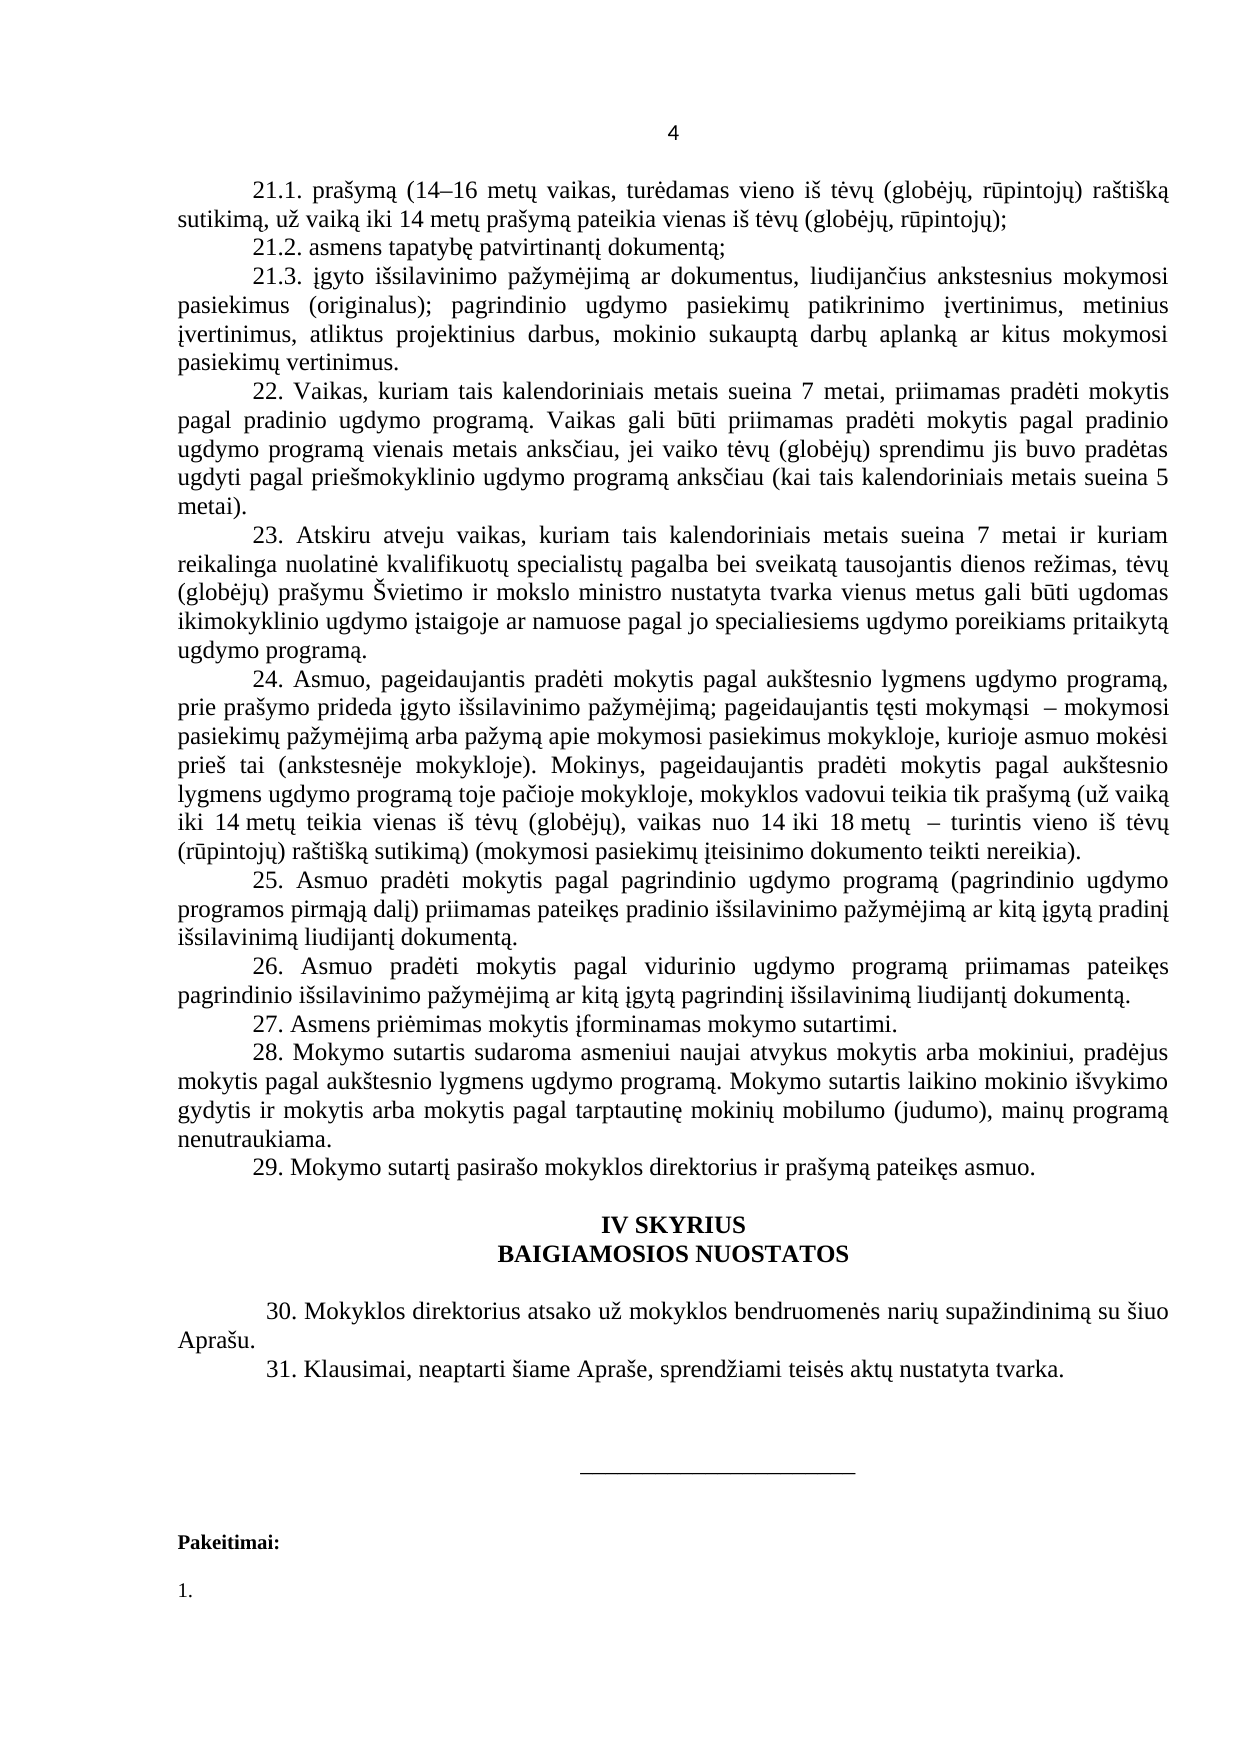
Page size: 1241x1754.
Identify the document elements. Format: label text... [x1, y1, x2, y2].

text 27. Asmens priėmimas mokytis įforminamas mokymo sutartimi. [177, 1009, 1169, 1037]
text 22. Vaikas, kuriam tais kalendoriniais metais sueina 7 metai, priimamas pradėti mokytis pagal pradinio ugdymo programą. Vaikas gali būti priimamas pradėti mokytis pagal pradinio ugdymo programą vienais metais anksčiau, jei vaiko tėvų (globėjų) sprendimu jis buvo pradėtas ugdyti pagal priešmokyklinio ugdymo programą anksčiau (kai tais kalendoriniais metais sueina 5 metai). [177, 376, 1169, 520]
text 24. Asmuo, pageidaujantis pradėti mokytis pagal aukštesnio lygmens ugdymo programą, prie prašymo prideda įgyto išsilavinimo pažymėjimą; pageidaujantis tęsti mokymąsi – mokymosi pasiekimų pažymėjimą arba pažymą apie mokymosi pasiekimus mokykloje, kurioje asmuo mokėsi prieš tai (ankstesnėje mokykloje). Mokinys, pageidaujantis pradėti mokytis pagal aukštesnio lygmens ugdymo programą toje pačioje mokykloje, mokyklos vadovui teikia tik prašymą (už vaiką iki 14 metų teikia vienas iš tėvų (globėjų), vaikas nuo 14 iki 18 metų – turintis vieno iš tėvų (rūpintojų) raštišką sutikimą) (mokymosi pasiekimų įteisinimo dokumento teikti nereikia). [177, 664, 1169, 865]
text 1. [177, 1578, 1169, 1602]
text 29. Mokymo sutartį pasirašo mokyklos direktorius ir prašymą pateikęs asmuo. [177, 1152, 1169, 1181]
text 21.3. įgyto išsilavinimo pažymėjimą ar dokumentus, liudijančius ankstesnius mokymosi pasiekimus (originalus); pagrindinio ugdymo pasiekimų patikrinimo įvertinimus, metinius įvertinimus, atliktus projektinius darbus, mokinio sukauptą darbų aplanką ar kitus mokymosi pasiekimų vertinimus. [177, 261, 1169, 376]
text 31. Klausimai, neaptarti šiame Apraše, sprendžiami teisės aktų nustatyta tvarka. [177, 1354, 1169, 1382]
text IV SKYRIUS [177, 1210, 1169, 1239]
text Pakeitimai: [177, 1529, 1169, 1554]
text 21.2. asmens tapatybę patvirtinantį dokumentą; [177, 232, 1169, 261]
text BAIGIAMOSIOS NUOSTATOS [177, 1239, 1169, 1267]
text 23. Atskiru atveju vaikas, kuriam tais kalendoriniais metais sueina 7 metai ir kuriam reikalinga nuolatinė kvalifikuotų specialistų pagalba bei sveikatą tausojantis dienos režimas, tėvų (globėjų) prašymu Švietimo ir mokslo ministro nustatyta tvarka vienus metus gali būti ugdomas ikimokyklinio ugdymo įstaigoje ar namuose pagal jo specialiesiems ugdymo poreikiams pritaikytą ugdymo programą. [177, 520, 1169, 664]
text 28. Mokymo sutartis sudaroma asmeniui naujai atvykus mokytis arba mokiniui, pradėjus mokytis pagal aukštesnio lygmens ugdymo programą. Mokymo sutartis laikino mokinio išvykimo gydytis ir mokytis arba mokytis pagal tarptautinę mokinių mobilumo (judumo), mainų programą nenutraukiama. [177, 1037, 1169, 1152]
text 21.1. prašymą (14–16 metų vaikas, turėdamas vieno iš tėvų (globėjų, rūpintojų) raštišką sutikimą, už vaiką iki 14 metų prašymą pateikia vienas iš tėvų (globėjų, rūpintojų); [177, 175, 1169, 232]
text 25. Asmuo pradėti mokytis pagal pagrindinio ugdymo programą (pagrindinio ugdymo programos pirmąją dalį) priimamas pateikęs pradinio išsilavinimo pažymėjimą ar kitą įgytą pradinį išsilavinimą liudijantį dokumentą. [177, 865, 1169, 951]
text ______________________ [177, 1448, 1169, 1477]
text 30. Mokyklos direktorius atsako už mokyklos bendruomenės narių supažindinimą su šiuo Aprašu. [177, 1296, 1169, 1354]
text 26. Asmuo pradėti mokytis pagal vidurinio ugdymo programą priimamas pateikęs pagrindinio išsilavinimo pažymėjimą ar kitą įgytą pagrindinį išsilavinimą liudijantį dokumentą. [177, 951, 1169, 1009]
